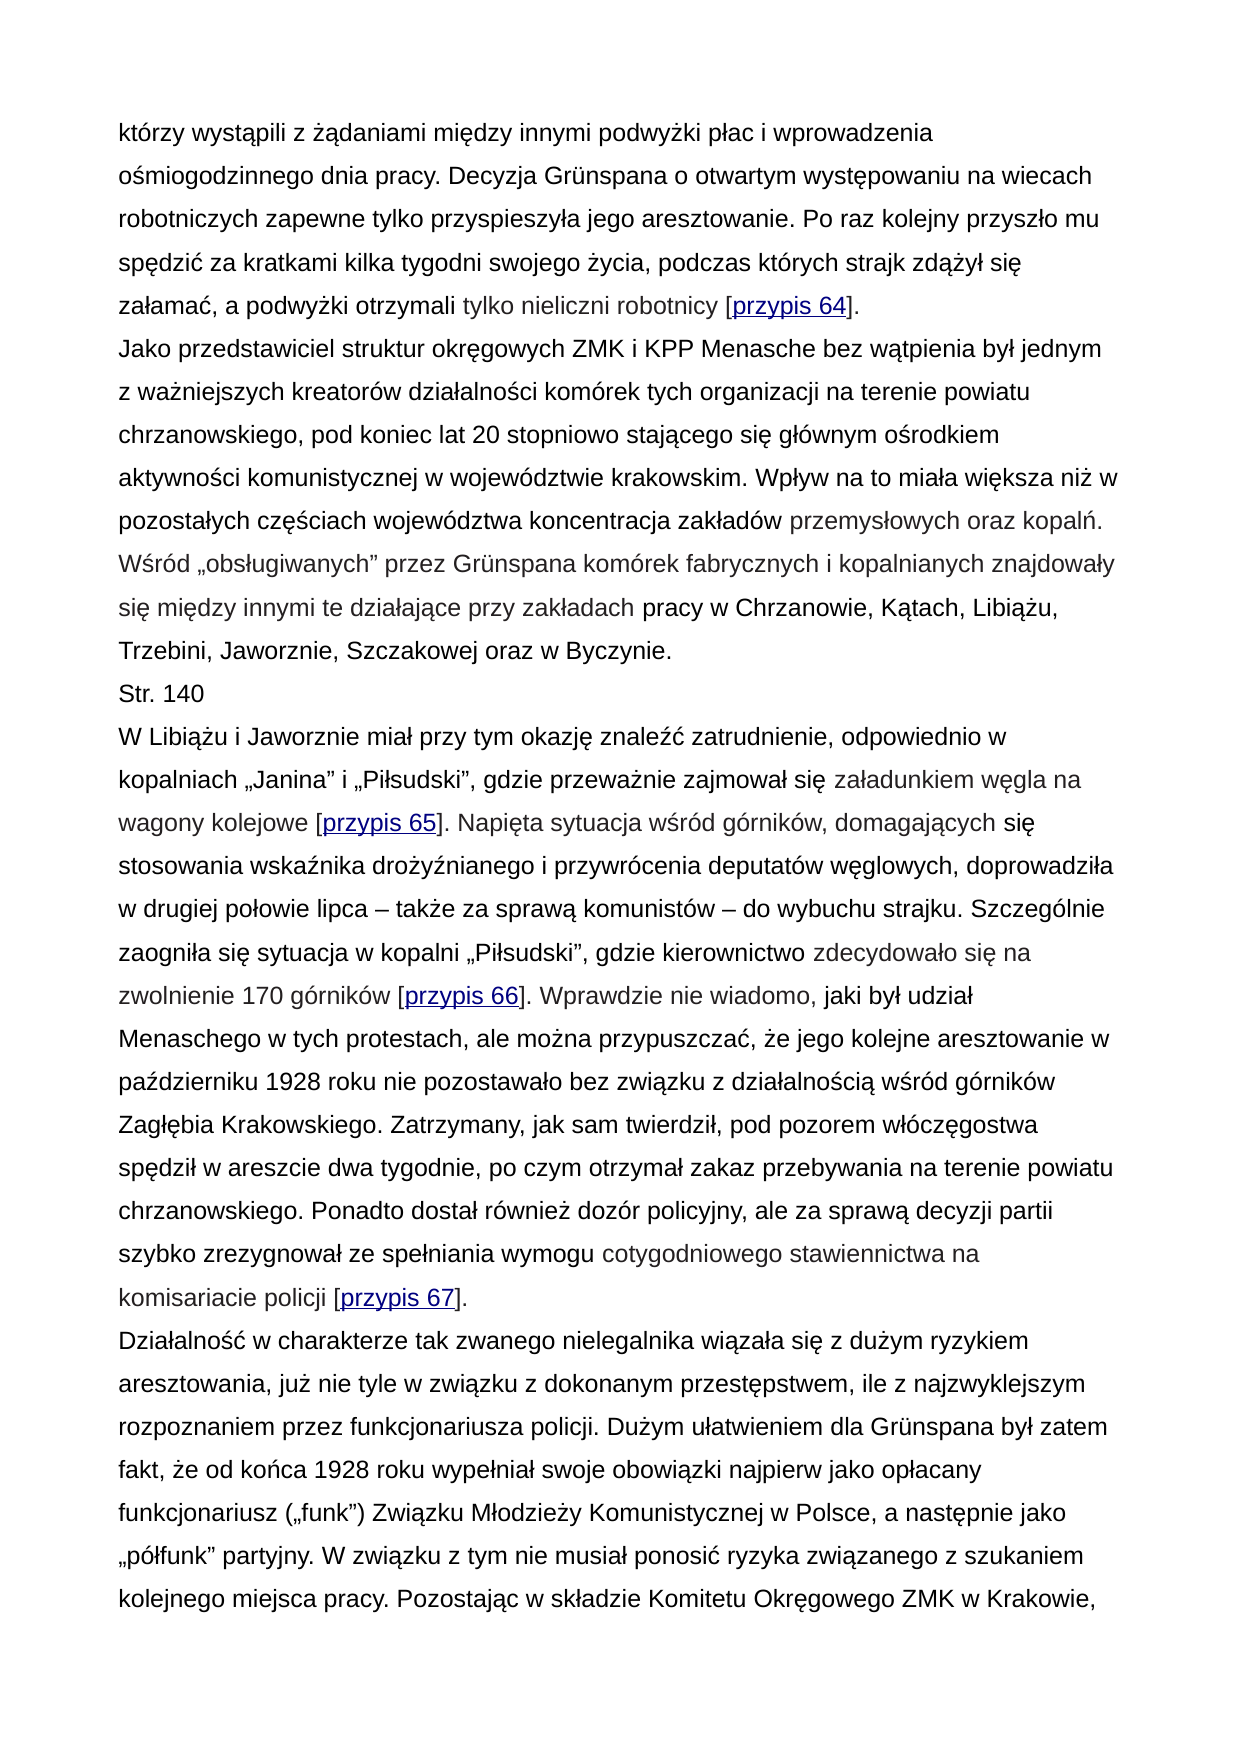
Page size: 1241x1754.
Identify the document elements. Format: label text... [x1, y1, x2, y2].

text Str. 140 [118, 679, 1122, 707]
text którzy wystąpili z żądaniami między innymi podwyżki płac i wprowadzenia ośmiogodzinnego dnia pracy. Decyzja Grünspana o otwartym występowaniu na wiecach robotniczych zapewne tylko przyspieszyła jego aresztowanie. Po raz kolejny przyszło mu spędzić za kratkami kilka tygodni swojego życia, podczas których strajk zdążył się załamać, a podwyżki otrzymali tylko nieliczni robotnicy [przypis 64]. [118, 118, 1122, 319]
text W Libiążu i Jaworznie miał przy tym okazję znaleźć zatrudnienie, odpowiednio w kopalniach „Janina” i „Piłsudski”, gdzie przeważnie zajmował się załadunkiem węgla na wagony kolejowe [przypis 65]. Napięta sytuacja wśród górników, domagających się stosowania wskaźnika drożyźnianego i przywrócenia deputatów węglowych, doprowadziła w drugiej połowie lipca – także za sprawą komunistów – do wybuchu strajku. Szczególnie zaogniła się sytuacja w kopalni „Piłsudski”, gdzie kierownictwo zdecydowało się na zwolnienie 170 górników [przypis 66]. Wprawdzie nie wiadomo, jaki był udział Menaschego w tych protestach, ale można przypuszczać, że jego kolejne aresztowanie w październiku 1928 roku nie pozostawało bez związku z działalnością wśród górników Zagłębia Krakowskiego. Zatrzymany, jak sam twierdził, pod pozorem włóczęgostwa spędził w areszcie dwa tygodnie, po czym otrzymał zakaz przebywania na terenie powiatu chrzanowskiego. Ponadto dostał również dozór policyjny, ale za sprawą decyzji partii szybko zrezygnował ze spełniania wymogu cotygodniowego stawiennictwa na komisariacie policji [przypis 67]. [118, 722, 1122, 1311]
text Jako przedstawiciel struktur okręgowych ZMK i KPP Menasche bez wątpienia był jednym z ważniejszych kreatorów działalności komórek tych organizacji na terenie powiatu chrzanowskiego, pod koniec lat 20 stopniowo stającego się głównym ośrodkiem aktywności komunistycznej w województwie krakowskim. Wpływ na to miała większa niż w pozostałych częściach województwa koncentracja zakładów przemysłowych oraz kopalń. Wśród „obsługiwanych” przez Grünspana komórek fabrycznych i kopalnianych znajdowały się między innymi te działające przy zakładach pracy w Chrzanowie, Kątach, Libiążu, Trzebini, Jaworznie, Szczakowej oraz w Byczynie. [118, 334, 1122, 664]
text Działalność w charakterze tak zwanego nielegalnika wiązała się z dużym ryzykiem aresztowania, już nie tyle w związku z dokonanym przestępstwem, ile z najzwyklejszym rozpoznaniem przez funkcjonariusza policji. Dużym ułatwieniem dla Grünspana był zatem fakt, że od końca 1928 roku wypełniał swoje obowiązki najpierw jako opłacany funkcjonariusz („funk”) Związku Młodzieży Komunistycznej w Polsce, a następnie jako „półfunk” partyjny. W związku z tym nie musiał ponosić ryzyka związanego z szukaniem kolejnego miejsca pracy. Pozostając w składzie Komitetu Okręgowego ZMK w Krakowie, [118, 1326, 1122, 1613]
